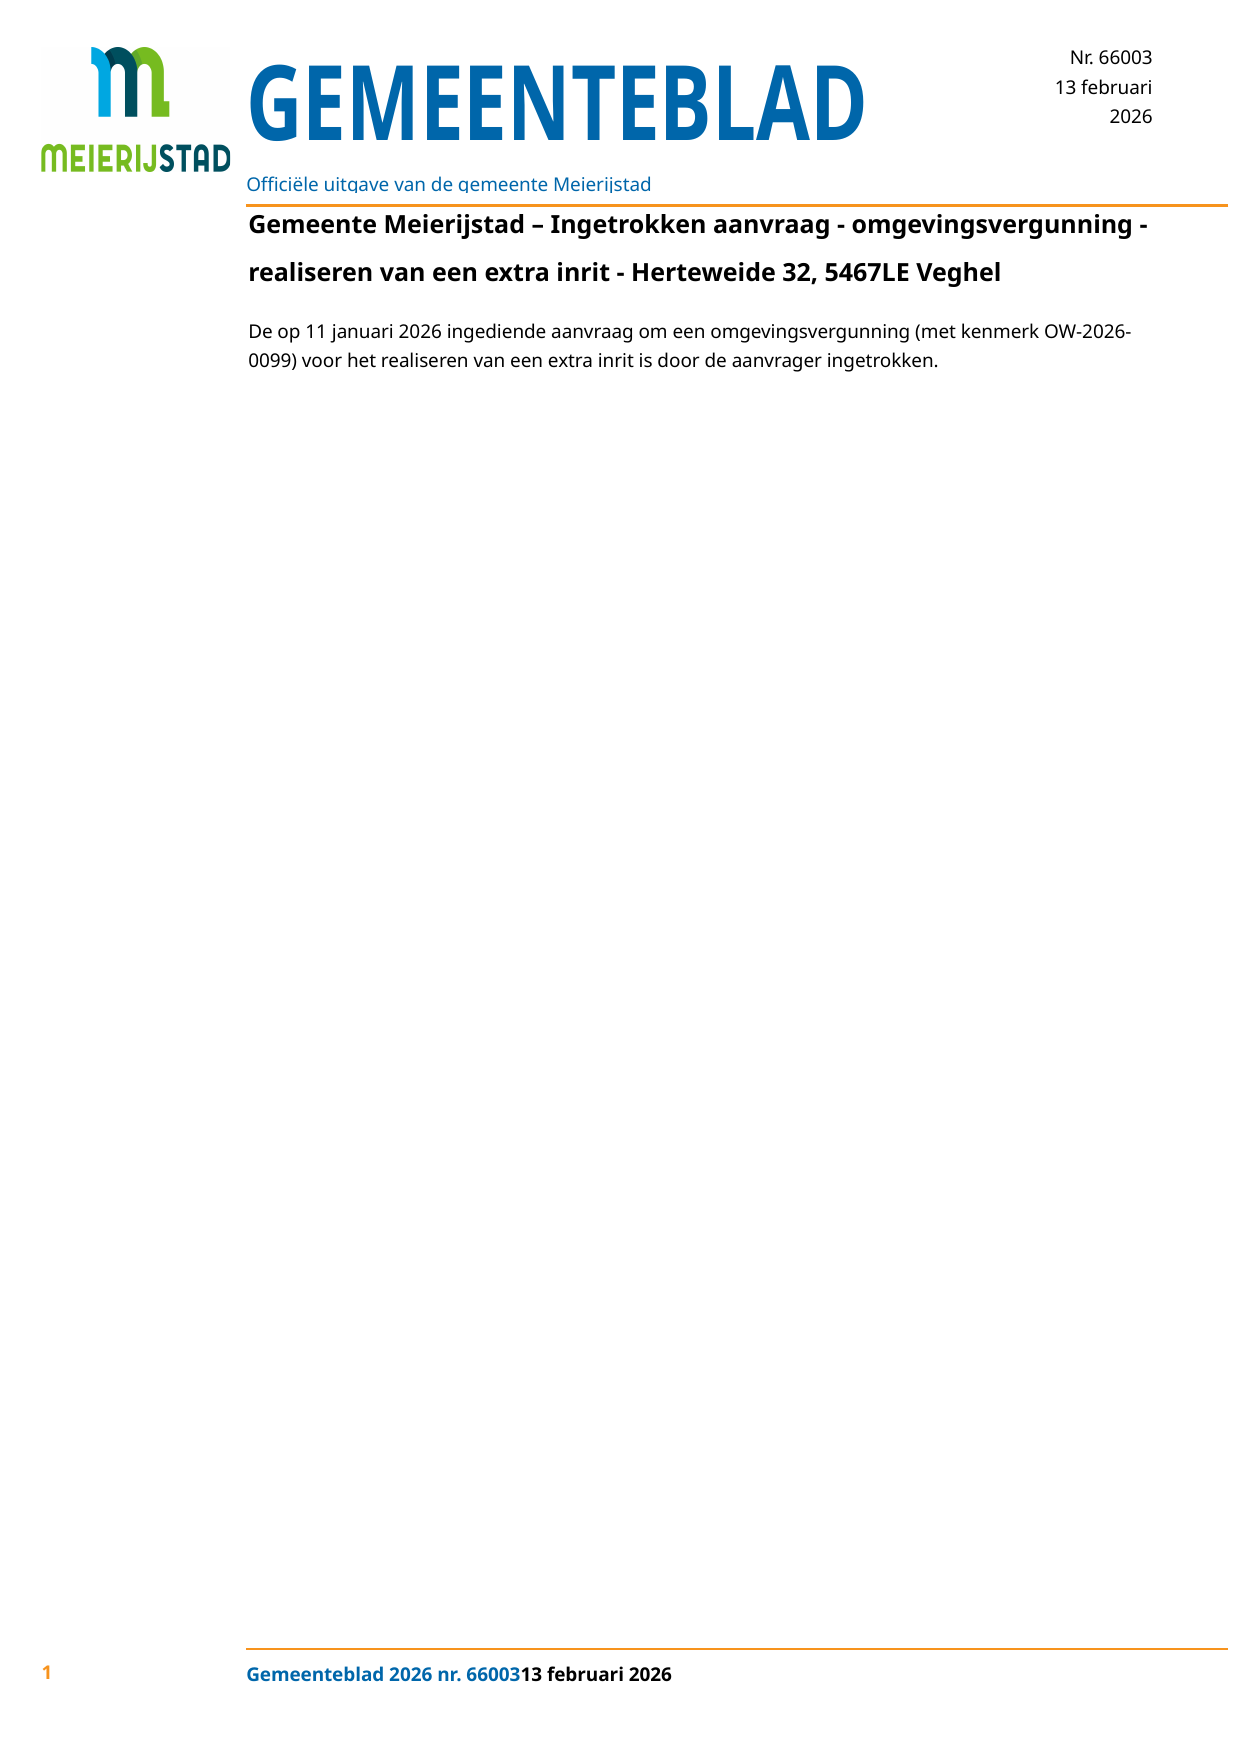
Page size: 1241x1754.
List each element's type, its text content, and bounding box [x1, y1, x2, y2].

picture [41, 47, 231, 172]
text Gemeente Meierijstad – Ingetrokken aanvraag - omgevingsvergunning - realiseren van een extra inrit - Herteweide 32, 5467LE Veghel [248, 207, 1152, 288]
text De op 11 januari 2026 ingediende aanvraag om een omgevingsvergunning (met kenmerk OW-2026-0099) voor het realiseren van een extra inrit is door de aanvrager ingetrokken. [248, 318, 1152, 373]
